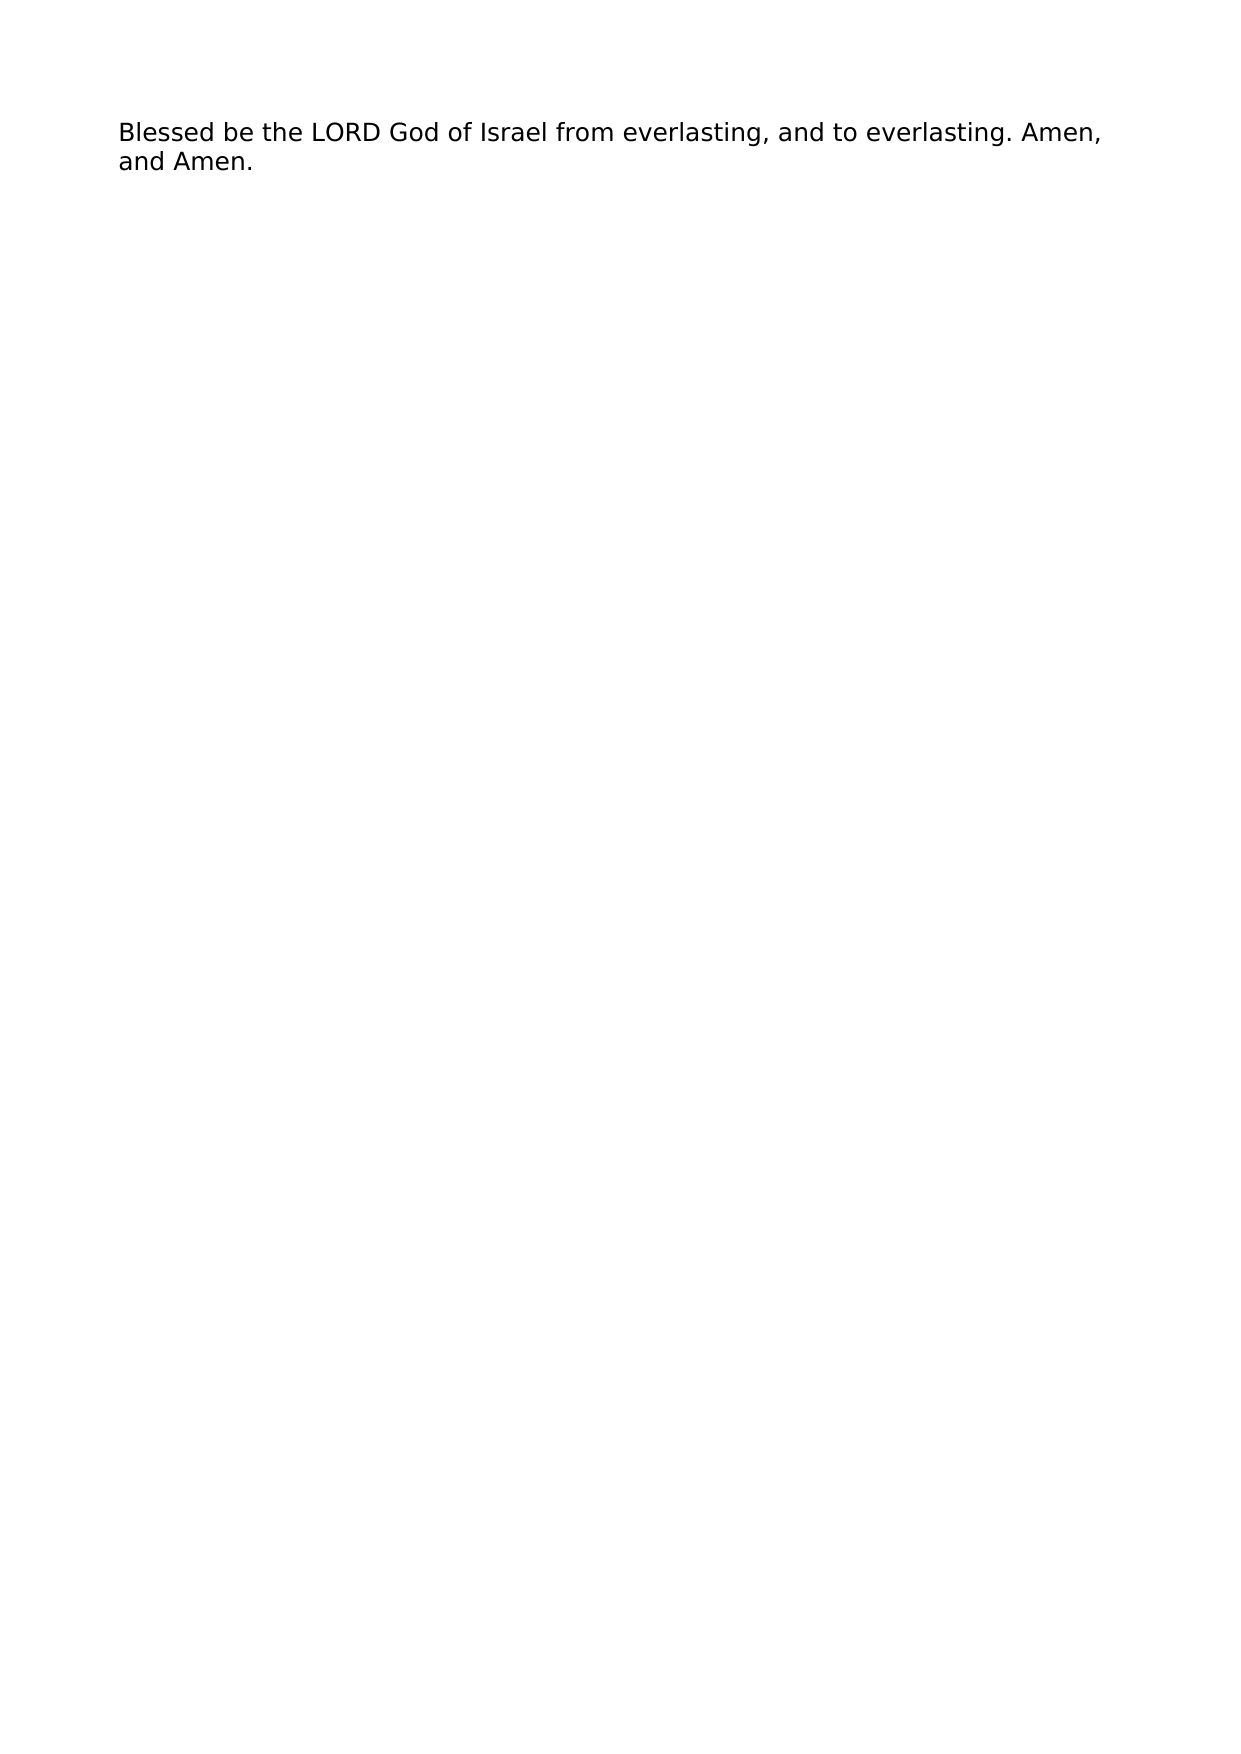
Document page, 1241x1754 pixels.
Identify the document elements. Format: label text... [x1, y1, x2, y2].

text Blessed be the LORD God of Israel from everlasting, and to everlasting. Amen, and Amen. [118, 118, 1122, 176]
